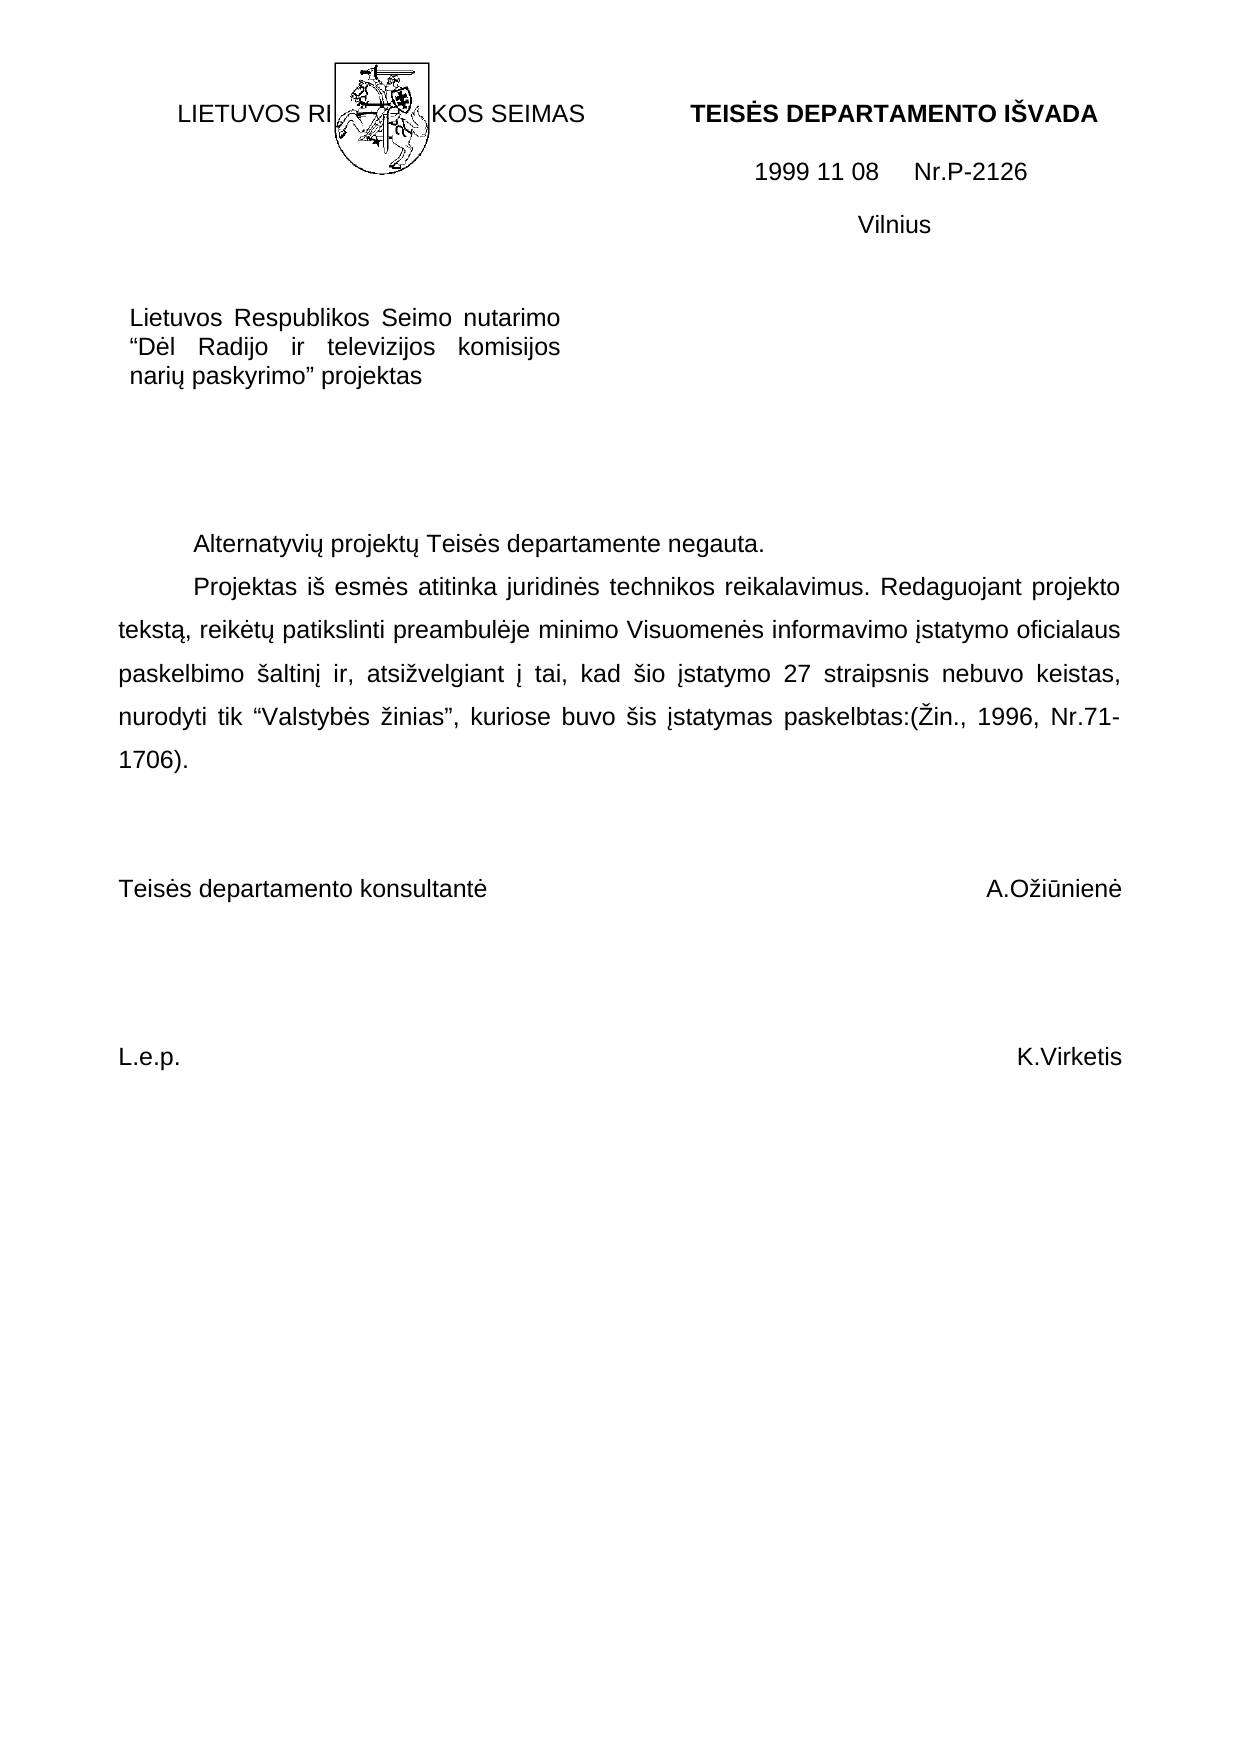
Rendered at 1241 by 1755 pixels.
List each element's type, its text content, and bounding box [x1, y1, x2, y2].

text Teisės departamento konsultantė A.Ožiūnienė [118, 874, 1122, 903]
table_cell [572, 253, 1144, 486]
table_header TEISĖS DEPARTAMENTO IŠVADA 1999 11 08 Nr.P-2126 Vilnius [644, 99, 1144, 253]
text L.e.p. K.Virketis [118, 1042, 1122, 1071]
table_header LIETUVOS RESPUBLIKOS SEIMAS [118, 99, 644, 253]
text Alternatyvių projektų Teisės departamente negauta. [118, 529, 1122, 558]
text Projektas iš esmės atitinka juridinės technikos reikalavimus. Redaguojant projekto tekstą, reikėtų patikslinti preambulėje minimo Visuomenės informavimo įstatymo oficialaus paskelbimo šaltinį ir, atsižvelgiant į tai, kad šio įstatymo 27 straipsnis nebuvo keistas, nurodyti tik “Valstybės žinias”, kuriose buvo šis įstatymas paskelbtas:(Žin., 1996, Nr.71-1706). [118, 572, 1122, 774]
table_cell Lietuvos Respublikos Seimo nutarimo “Dėl Radijo ir televizijos komisijos narių paskyrimo” projektas [118, 253, 572, 486]
